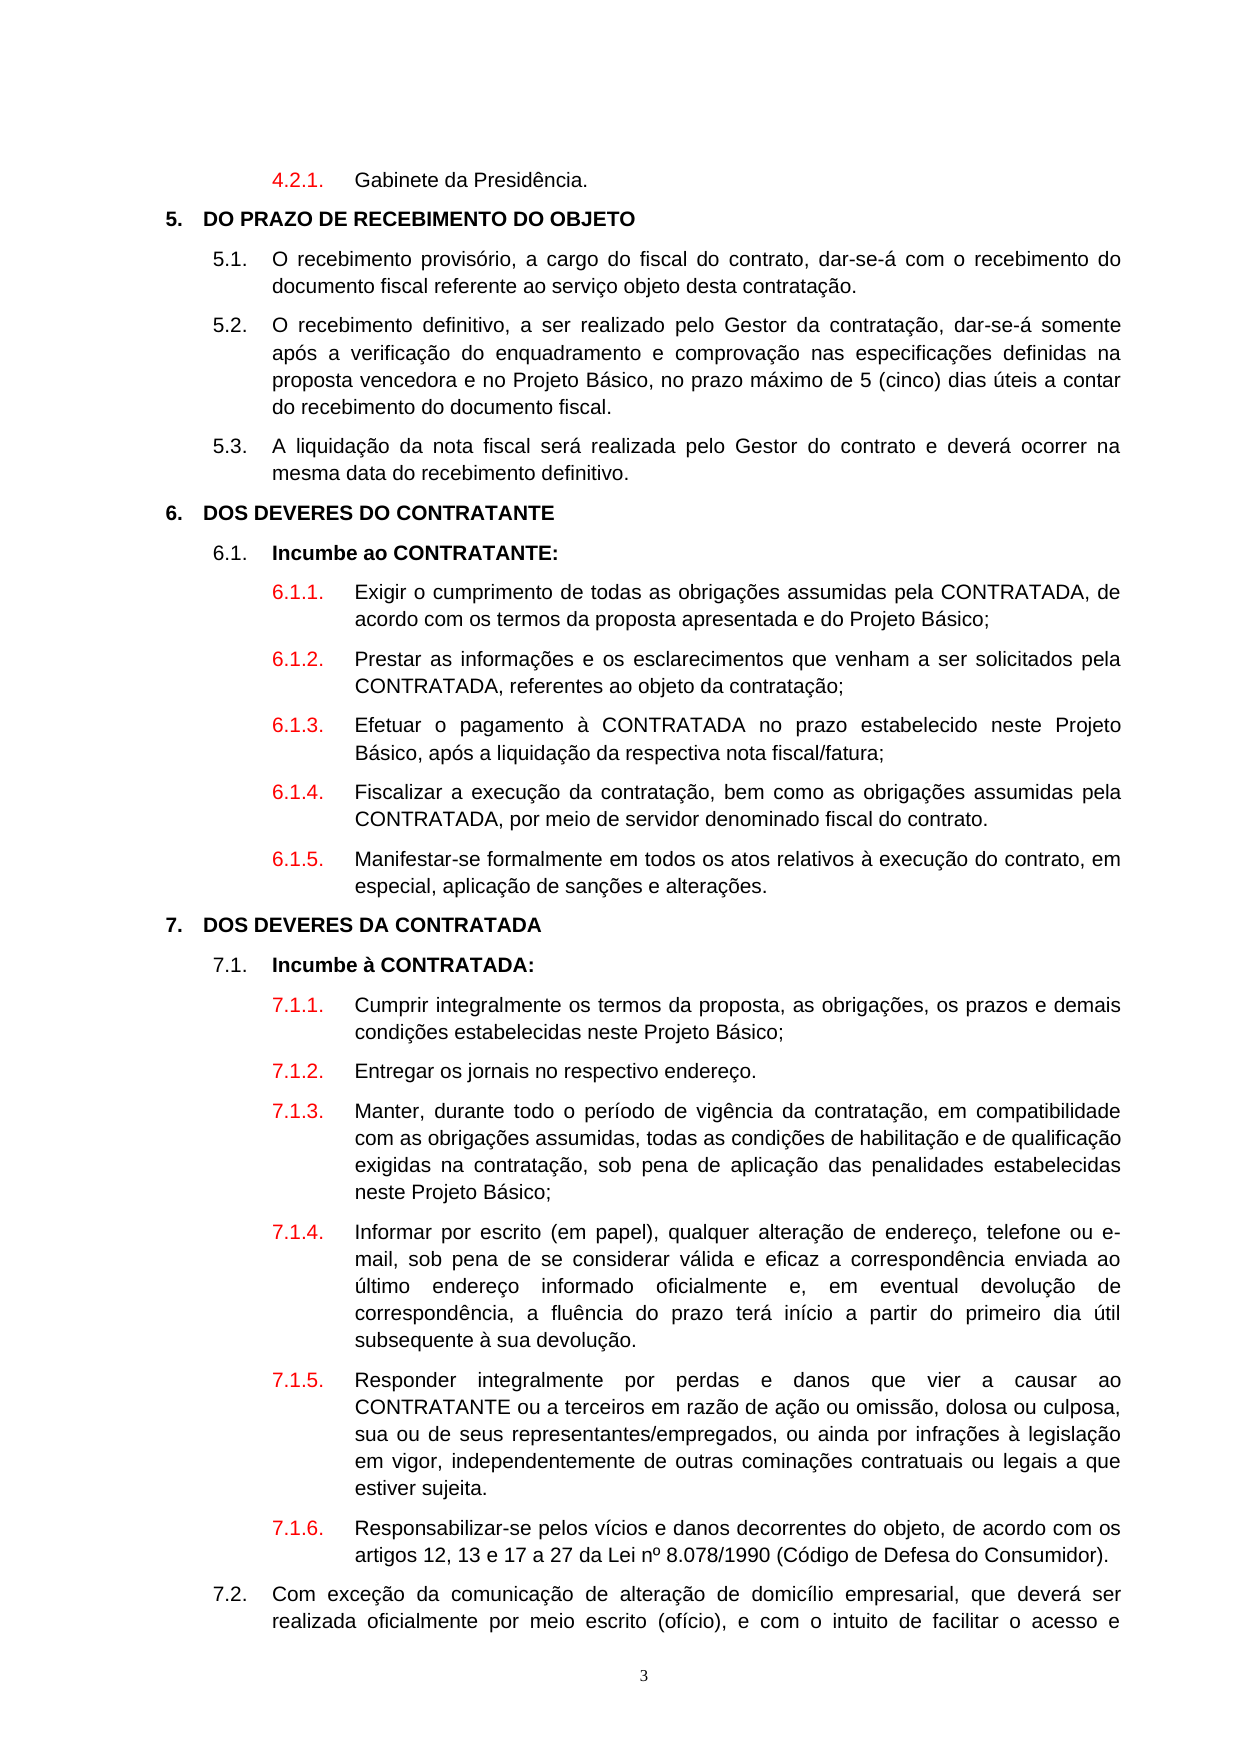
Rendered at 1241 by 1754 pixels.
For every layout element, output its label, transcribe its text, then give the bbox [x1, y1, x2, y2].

list DOS DEVERES DO CONTRATANTE [165, 499, 1122, 526]
subtitle Responder integralmente por perdas e danos que vier a causar ao CONTRATANTE ou a terceiros em razão de ação ou omissão, dolosa ou culposa, sua ou de seus representantes/empregados, ou ainda por infrações à legislação em vigor, independentemente de outras cominações contratuais ou legais a que estiver sujeita. [272, 1365, 1122, 1501]
subtitle Manifestar-se formalmente em todos os atos relativos à execução do contrato, em especial, aplicação de sanções e alterações. [272, 844, 1122, 899]
subtitle Exigir o cumprimento de todas as obrigações assumidas pela CONTRATADA, de acordo com os termos da proposta apresentada e do Projeto Básico; [272, 578, 1122, 632]
subtitle Informar por escrito (em papel), qualquer alteração de endereço, telefone ou e-mail, sob pena de se considerar válida e eficaz a correspondência enviada ao último endereço informado oficialmente e, em eventual devolução de correspondência, a fluência do prazo terá início a partir do primeiro dia útil subsequente à sua devolução. [272, 1217, 1122, 1353]
list DO PRAZO DE RECEBIMENTO DO OBJETO [165, 205, 1122, 232]
subtitle Prestar as informações e os esclarecimentos que venham a ser solicitados pela CONTRATADA, referentes ao objeto da contratação; [272, 644, 1122, 699]
subtitle Incumbe à CONTRATADA: [213, 951, 1122, 978]
subtitle Cumprir integralmente os termos da proposta, as obrigações, os prazos e demais condições estabelecidas neste Projeto Básico; [272, 990, 1122, 1044]
subtitle Efetuar o pagamento à CONTRATADA no prazo estabelecido neste Projeto Básico, após a liquidação da respectiva nota fiscal/fatura; [272, 711, 1122, 765]
subtitle Entregar os jornais no respectivo endereço. [272, 1057, 1122, 1084]
subtitle Incumbe ao CONTRATANTE: [213, 538, 1122, 565]
subtitle Fiscalizar a execução da contratação, bem como as obrigações assumidas pela CONTRATADA, por meio de servidor denominado fiscal do contrato. [272, 778, 1122, 832]
subtitle A liquidação da nota fiscal será realizada pelo Gestor do contrato e deverá ocorrer na mesma data do recebimento definitivo. [213, 432, 1122, 486]
list DOS DEVERES DA CONTRATADA [165, 911, 1122, 938]
subtitle O recebimento definitivo, a ser realizado pelo Gestor da contratação, dar-se-á somente após a verificação do enquadramento e comprovação nas especificações definidas na proposta vencedora e no Projeto Básico, no prazo máximo de 5 (cinco) dias úteis a contar do recebimento do documento fiscal. [213, 311, 1122, 419]
subtitle Responsabilizar-se pelos vícios e danos decorrentes do objeto, de acordo com os artigos 12, 13 e 17 a 27 da Lei nº 8.078/1990 (Código de Defesa do Consumidor). [272, 1513, 1122, 1567]
subtitle Gabinete da Presidência. [272, 165, 1122, 192]
subtitle O recebimento provisório, a cargo do fiscal do contrato, dar-se-á com o recebimento do documento fiscal referente ao serviço objeto desta contratação. [213, 244, 1122, 299]
subtitle Manter, durante todo o período de vigência da contratação, em compatibilidade com as obrigações assumidas, todas as condições de habilitação e de qualificação exigidas na contratação, sob pena de aplicação das penalidades estabelecidas neste Projeto Básico; [272, 1097, 1122, 1205]
subtitle Com exceção da comunicação de alteração de domicílio empresarial, que deverá ser realizada oficialmente por meio escrito (ofício), e com o intuito de facilitar o acesso e [213, 1580, 1122, 1634]
